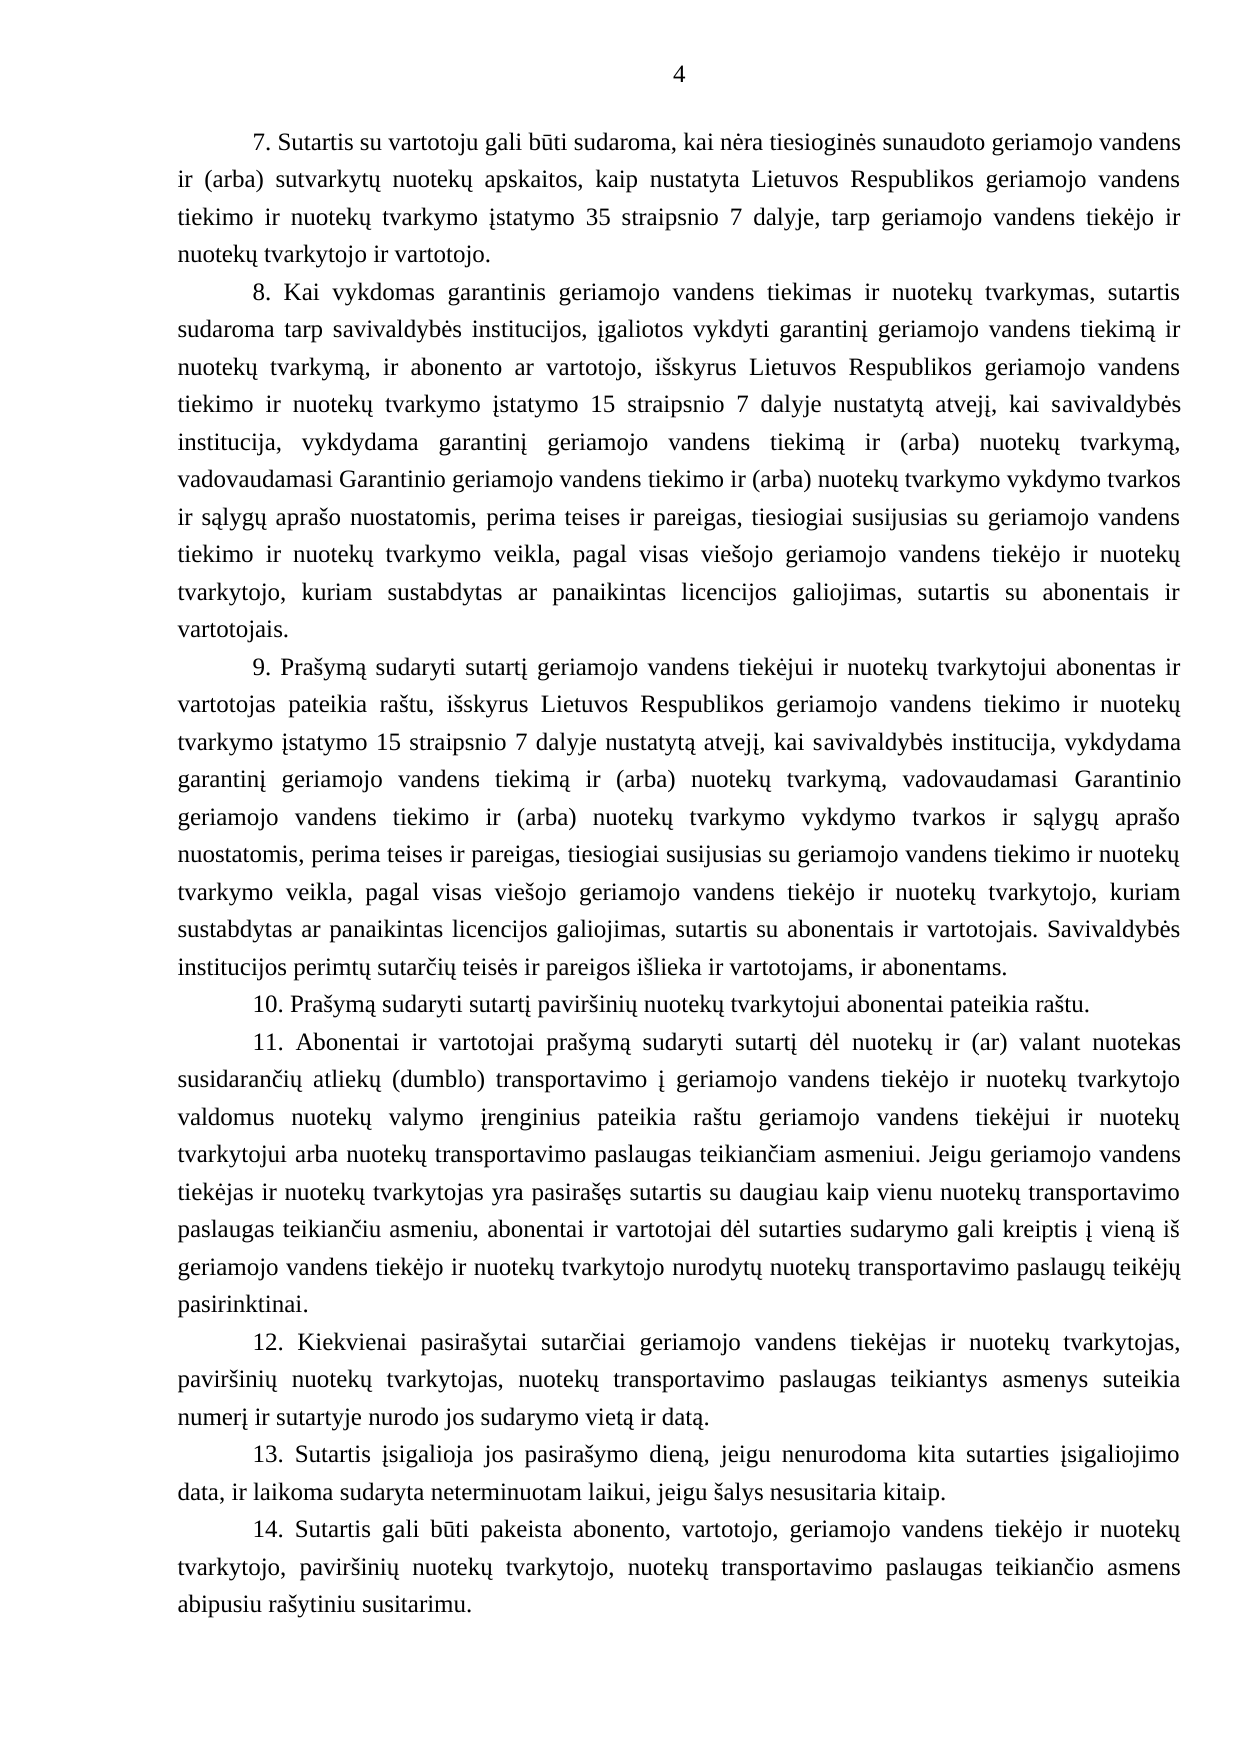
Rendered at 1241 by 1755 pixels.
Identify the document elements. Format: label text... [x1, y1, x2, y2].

text 8. Kai vykdomas garantinis geriamojo vandens tiekimas ir nuotekų tvarkymas, sutartis sudaroma tarp savivaldybės institucijos, įgaliotos vykdyti garantinį geriamojo vandens tiekimą ir nuotekų tvarkymą, ir abonento ar vartotojo, išskyrus Lietuvos Respublikos geriamojo vandens tiekimo ir nuotekų tvarkymo įstatymo 15 straipsnio 7 dalyje nustatytą atvejį, kai savivaldybės institucija, vykdydama garantinį geriamojo vandens tiekimą ir (arba) nuotekų tvarkymą, vadovaudamasi Garantinio geriamojo vandens tiekimo ir (arba) nuotekų tvarkymo vykdymo tvarkos ir sąlygų aprašo nuostatomis, perima teises ir pareigas, tiesiogiai susijusias su geriamojo vandens tiekimo ir nuotekų tvarkymo veikla, pagal visas viešojo geriamojo vandens tiekėjo ir nuotekų tvarkytojo, kuriam sustabdytas ar panaikintas licencijos galiojimas, sutartis su abonentais ir vartotojais. [177, 268, 1181, 643]
text 14. Sutartis gali būti pakeista abonento, vartotojo, geriamojo vandens tiekėjo ir nuotekų tvarkytojo, paviršinių nuotekų tvarkytojo, nuotekų transportavimo paslaugas teikiančio asmens abipusiu rašytiniu susitarimu. [177, 1506, 1181, 1618]
text 10. Prašymą sudaryti sutartį paviršinių nuotekų tvarkytojui abonentai pateikia raštu. [177, 981, 1181, 1018]
text 7. Sutartis su vartotoju gali būti sudaroma, kai nėra tiesioginės sunaudoto geriamojo vandens ir (arba) sutvarkytų nuotekų apskaitos, kaip nustatyta Lietuvos Respublikos geriamojo vandens tiekimo ir nuotekų tvarkymo įstatymo 35 straipsnio 7 dalyje, tarp geriamojo vandens tiekėjo ir nuotekų tvarkytojo ir vartotojo. [177, 118, 1181, 268]
text 11. Abonentai ir vartotojai prašymą sudaryti sutartį dėl nuotekų ir (ar) valant nuotekas susidarančių atliekų (dumblo) transportavimo į geriamojo vandens tiekėjo ir nuotekų tvarkytojo valdomus nuotekų valymo įrenginius pateikia raštu geriamojo vandens tiekėjui ir nuotekų tvarkytojui arba nuotekų transportavimo paslaugas teikiančiam asmeniui. Jeigu geriamojo vandens tiekėjas ir nuotekų tvarkytojas yra pasirašęs sutartis su daugiau kaip vienu nuotekų transportavimo paslaugas teikiančiu asmeniu, abonentai ir vartotojai dėl sutarties sudarymo gali kreiptis į vieną iš geriamojo vandens tiekėjo ir nuotekų tvarkytojo nurodytų nuotekų transportavimo paslaugų teikėjų pasirinktinai. [177, 1018, 1181, 1318]
text 13. Sutartis įsigalioja jos pasirašymo dieną, jeigu nenurodoma kita sutarties įsigaliojimo data, ir laikoma sudaryta neterminuotam laikui, jeigu šalys nesusitaria kitaip. [177, 1431, 1181, 1506]
text 9. Prašymą sudaryti sutartį geriamojo vandens tiekėjui ir nuotekų tvarkytojui abonentas ir vartotojas pateikia raštu, išskyrus Lietuvos Respublikos geriamojo vandens tiekimo ir nuotekų tvarkymo įstatymo 15 straipsnio 7 dalyje nustatytą atvejį, kai savivaldybės institucija, vykdydama garantinį geriamojo vandens tiekimą ir (arba) nuotekų tvarkymą, vadovaudamasi Garantinio geriamojo vandens tiekimo ir (arba) nuotekų tvarkymo vykdymo tvarkos ir sąlygų aprašo nuostatomis, perima teises ir pareigas, tiesiogiai susijusias su geriamojo vandens tiekimo ir nuotekų tvarkymo veikla, pagal visas viešojo geriamojo vandens tiekėjo ir nuotekų tvarkytojo, kuriam sustabdytas ar panaikintas licencijos galiojimas, sutartis su abonentais ir vartotojais. Savivaldybės institucijos perimtų sutarčių teisės ir pareigos išlieka ir vartotojams, ir abonentams. [177, 643, 1181, 981]
text 12. Kiekvienai pasirašytai sutarčiai geriamojo vandens tiekėjas ir nuotekų tvarkytojas, paviršinių nuotekų tvarkytojas, nuotekų transportavimo paslaugas teikiantys asmenys suteikia numerį ir sutartyje nurodo jos sudarymo vietą ir datą. [177, 1318, 1181, 1431]
